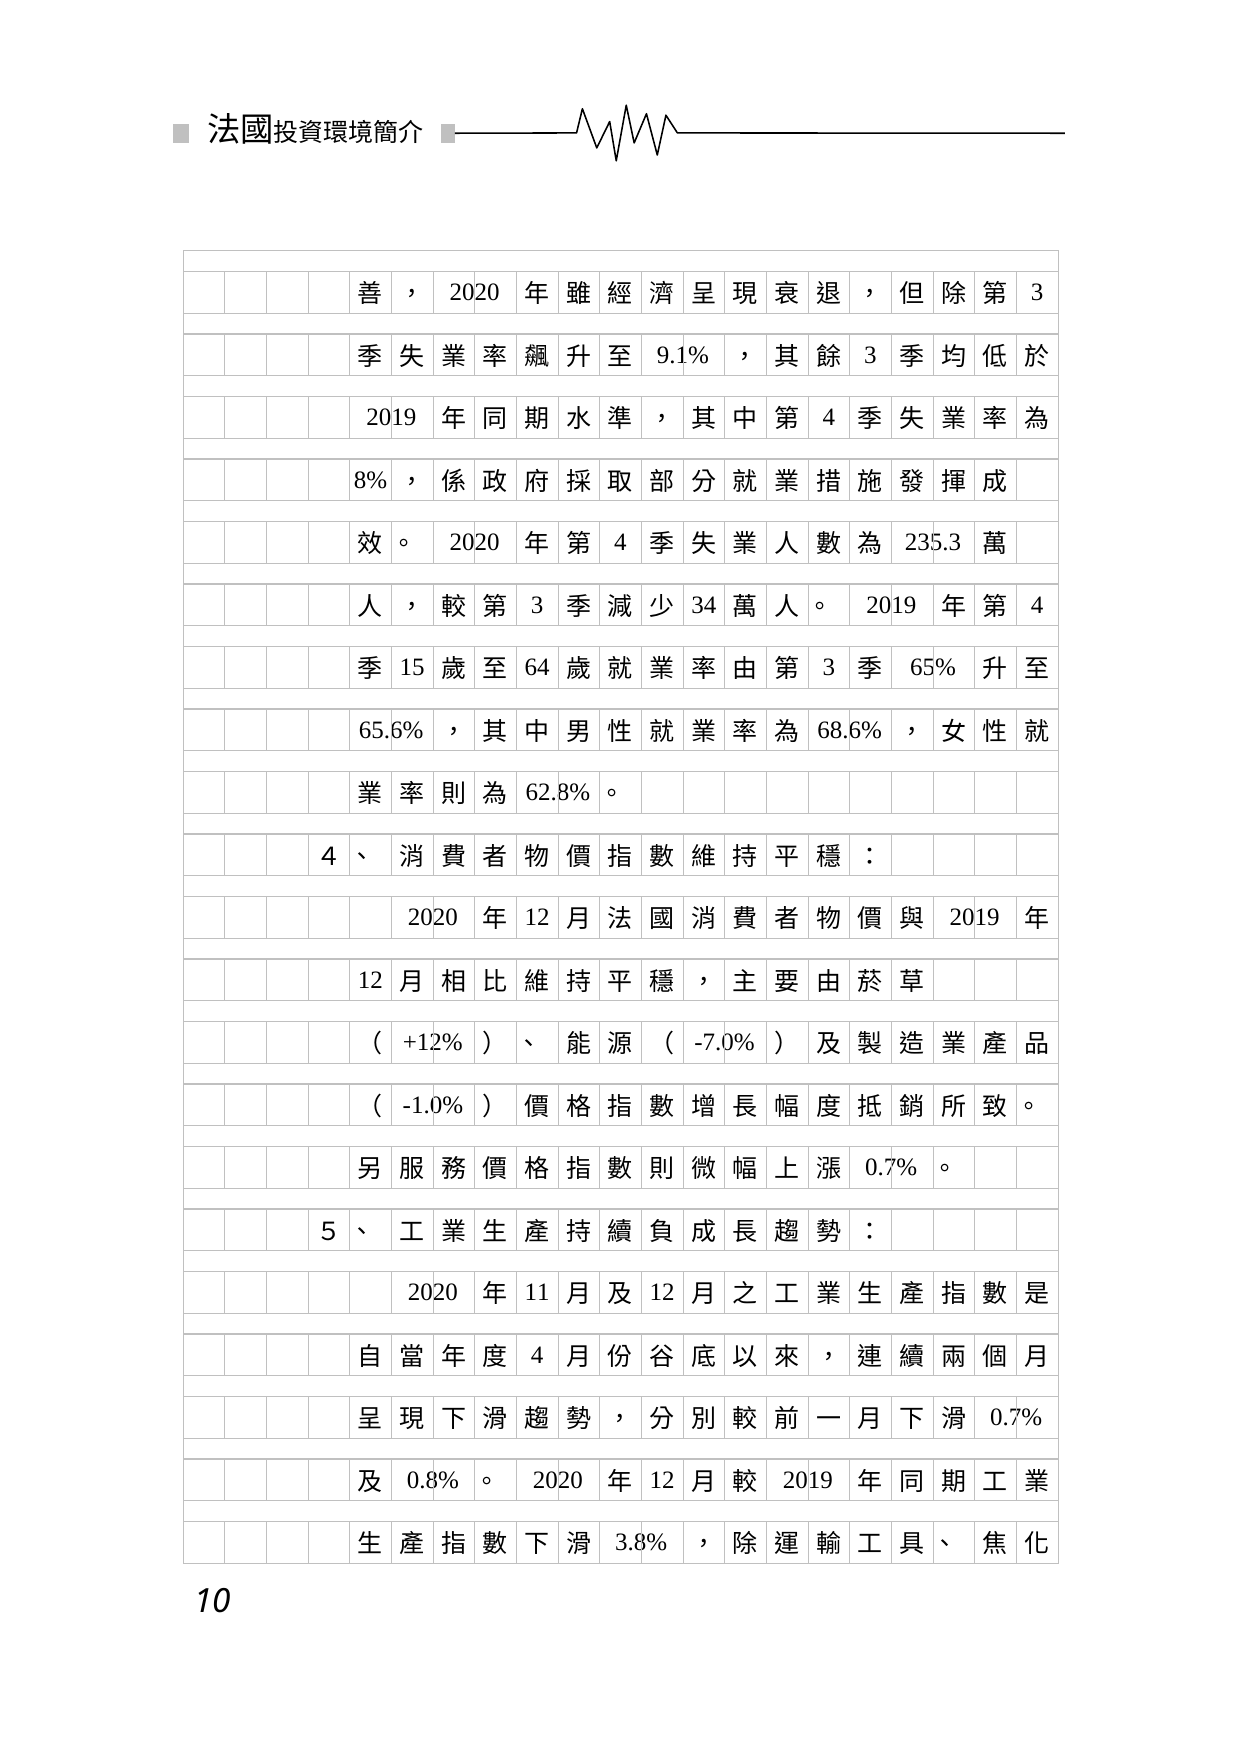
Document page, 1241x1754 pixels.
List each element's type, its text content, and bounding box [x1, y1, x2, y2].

text 工 [392, 1210, 433, 1250]
text 2020年12月法國消費者物價與2019年12月相比維持平穩，主要由菸草（+12%）、能源（-7.0%）及製造業產品（-1.0%）價格指數增長幅度抵銷所致。另服務價格指數則微幅上漲0.7%。 [330, 1001, 1058, 1021]
text 趨 [767, 1210, 808, 1250]
text 法國失業率自2016年開始出現顯著改善，2020年雖經濟呈現衰退，但除第3季失業率飆升至9.1%，其餘3季均低於2019年同期水準，其中第4季失業率為8%，係政府採取部分就業措施發揮成效。2020年第4季失業人數為235.3萬人，較第3季減少34萬人。2019年第4季15歲至64歲就業率由第3季65%升至65.6%，其中男性就業率為68.6%，女性就業率則為62.8%。 [330, 439, 1058, 458]
text [892, 835, 933, 875]
text 法國失業率自2016年開始出現顯著改善，2020年雖經濟呈現衰退，但除第3季失業率飆升至9.1%，其餘3季均低於2019年同期水準，其中第4季失業率為8%，係政府採取部分就業措施發揮成效。2020年第4季失業人數為235.3萬人，較第3季減少34萬人。2019年第4季15歲至64歲就業率由第3季65%升至65.6%，其中男性就業率為68.6%，女性就業率則為62.8%。 [330, 314, 1058, 333]
text 、 [350, 835, 391, 875]
text [934, 835, 974, 875]
text 續 [600, 1210, 641, 1250]
text 價 [559, 835, 599, 875]
text 持 [725, 835, 766, 875]
text 2020年12月法國消費者物價與2019年12月相比維持平穩，主要由菸草（+12%）、能源（-7.0%）及製造業產品（-1.0%）價格指數增長幅度抵銷所致。另服務價格指數則微幅上漲0.7%。 [330, 1126, 1058, 1146]
text 數 [642, 835, 683, 875]
text [1017, 835, 1058, 875]
text 者 [475, 835, 516, 875]
text 穩 [809, 835, 849, 875]
text 法國失業率自2016年開始出現顯著改善，2020年雖經濟呈現衰退，但除第3季失業率飆升至9.1%，其餘3季均低於2019年同期水準，其中第4季失業率為8%，係政府採取部分就業措施發揮成效。2020年第4季失業人數為235.3萬人，較第3季減少34萬人。2019年第4季15歲至64歲就業率由第3季65%升至65.6%，其中男性就業率為68.6%，女性就業率則為62.8%。 [330, 626, 1058, 646]
text 維 [684, 835, 724, 875]
text 法國失業率自2016年開始出現顯著改善，2020年雖經濟呈現衰退，但除第3季失業率飆升至9.1%，其餘3季均低於2019年同期水準，其中第4季失業率為8%，係政府採取部分就業措施發揮成效。2020年第4季失業人數為235.3萬人，較第3季減少34萬人。2019年第4季15歲至64歲就業率由第3季65%升至65.6%，其中男性就業率為68.6%，女性就業率則為62.8%。 [330, 751, 1058, 771]
text ： [850, 835, 891, 875]
text 2020年11月及12月之工業生產指數是自當年度4月份谷底以來，連續兩個月呈現下滑趨勢，分別較前一月下滑0.7%及0.8%。2020年12月較2019年同期工業生產指數下滑3.8%，除運輸工具、焦化和精煉業之生產衰退分別13.9%及12.8%。此外，在耐久財（-11.6%）、紡織品、服裝及鞋類（-8.2%）與資通訊、電子及光學產品（-7.3%）等生產趨勢亦相當疲軟。 [330, 1314, 1058, 1333]
text 成 [684, 1210, 724, 1250]
text 產 [517, 1210, 558, 1250]
text 2020年12月法國消費者物價與2019年12月相比維持平穩，主要由菸草（+12%）、能源（-7.0%）及製造業產品（-1.0%）價格指數增長幅度抵銷所致。另服務價格指數則微幅上漲0.7%。 [330, 876, 1058, 896]
text 、 [350, 1210, 391, 1250]
text 2020年11月及12月之工業生產指數是自當年度4月份谷底以來，連續兩個月呈現下滑趨勢，分別較前一月下滑0.7%及0.8%。2020年12月較2019年同期工業生產指數下滑3.8%，除運輸工具、焦化和精煉業之生產衰退分別13.9%及12.8%。此外，在耐久財（-11.6%）、紡織品、服裝及鞋類（-8.2%）與資通訊、電子及光學產品（-7.3%）等生產趨勢亦相當疲軟。 [330, 1251, 1058, 1271]
text [934, 1210, 974, 1250]
text 2020年11月及12月之工業生產指數是自當年度4月份谷底以來，連續兩個月呈現下滑趨勢，分別較前一月下滑0.7%及0.8%。2020年12月較2019年同期工業生產指數下滑3.8%，除運輸工具、焦化和精煉業之生產衰退分別13.9%及12.8%。此外，在耐久財（-11.6%）、紡織品、服裝及鞋類（-8.2%）與資通訊、電子及光學產品（-7.3%）等生產趨勢亦相當疲軟。 [330, 1376, 1058, 1396]
text 長 [725, 1210, 766, 1250]
text ５ [309, 1210, 349, 1250]
text 2020年11月及12月之工業生產指數是自當年度4月份谷底以來，連續兩個月呈現下滑趨勢，分別較前一月下滑0.7%及0.8%。2020年12月較2019年同期工業生產指數下滑3.8%，除運輸工具、焦化和精煉業之生產衰退分別13.9%及12.8%。此外，在耐久財（-11.6%）、紡織品、服裝及鞋類（-8.2%）與資通訊、電子及光學產品（-7.3%）等生產趨勢亦相當疲軟。 [330, 1501, 1058, 1521]
text 費 [434, 835, 474, 875]
text 指 [600, 835, 641, 875]
text 物 [517, 835, 558, 875]
text [892, 1210, 933, 1250]
text [1017, 1210, 1058, 1250]
text 2020年12月法國消費者物價與2019年12月相比維持平穩，主要由菸草（+12%）、能源（-7.0%）及製造業產品（-1.0%）價格指數增長幅度抵銷所致。另服務價格指數則微幅上漲0.7%。 [330, 1064, 1058, 1083]
text 持 [559, 1210, 599, 1250]
text [281, 814, 1058, 833]
text 生 [475, 1210, 516, 1250]
text ４ [309, 835, 349, 875]
text 勢 [809, 1210, 849, 1250]
text 負 [642, 1210, 683, 1250]
text 法國失業率自2016年開始出現顯著改善，2020年雖經濟呈現衰退，但除第3季失業率飆升至9.1%，其餘3季均低於2019年同期水準，其中第4季失業率為8%，係政府採取部分就業措施發揮成效。2020年第4季失業人數為235.3萬人，較第3季減少34萬人。2019年第4季15歲至64歲就業率由第3季65%升至65.6%，其中男性就業率為68.6%，女性就業率則為62.8%。 [330, 689, 1058, 708]
text [281, 835, 308, 875]
text ： [850, 1210, 891, 1250]
text [975, 1210, 1016, 1250]
text 法國失業率自2016年開始出現顯著改善，2020年雖經濟呈現衰退，但除第3季失業率飆升至9.1%，其餘3季均低於2019年同期水準，其中第4季失業率為8%，係政府採取部分就業措施發揮成效。2020年第4季失業人數為235.3萬人，較第3季減少34萬人。2019年第4季15歲至64歲就業率由第3季65%升至65.6%，其中男性就業率為68.6%，女性就業率則為62.8%。 [330, 376, 1058, 396]
text 2020年11月及12月之工業生產指數是自當年度4月份谷底以來，連續兩個月呈現下滑趨勢，分別較前一月下滑0.7%及0.8%。2020年12月較2019年同期工業生產指數下滑3.8%，除運輸工具、焦化和精煉業之生產衰退分別13.9%及12.8%。此外，在耐久財（-11.6%）、紡織品、服裝及鞋類（-8.2%）與資通訊、電子及光學產品（-7.3%）等生產趨勢亦相當疲軟。 [330, 1439, 1058, 1458]
text 法國失業率自2016年開始出現顯著改善，2020年雖經濟呈現衰退，但除第3季失業率飆升至9.1%，其餘3季均低於2019年同期水準，其中第4季失業率為8%，係政府採取部分就業措施發揮成效。2020年第4季失業人數為235.3萬人，較第3季減少34萬人。2019年第4季15歲至64歲就業率由第3季65%升至65.6%，其中男性就業率為68.6%，女性就業率則為62.8%。 [330, 251, 1058, 271]
text [281, 1189, 1058, 1208]
text 消 [392, 835, 433, 875]
text 2020年12月法國消費者物價與2019年12月相比維持平穩，主要由菸草（+12%）、能源（-7.0%）及製造業產品（-1.0%）價格指數增長幅度抵銷所致。另服務價格指數則微幅上漲0.7%。 [330, 939, 1058, 958]
text [975, 835, 1016, 875]
text 法國失業率自2016年開始出現顯著改善，2020年雖經濟呈現衰退，但除第3季失業率飆升至9.1%，其餘3季均低於2019年同期水準，其中第4季失業率為8%，係政府採取部分就業措施發揮成效。2020年第4季失業人數為235.3萬人，較第3季減少34萬人。2019年第4季15歲至64歲就業率由第3季65%升至65.6%，其中男性就業率為68.6%，女性就業率則為62.8%。 [330, 501, 1058, 521]
text 業 [434, 1210, 474, 1250]
text 平 [767, 835, 808, 875]
text 法國失業率自2016年開始出現顯著改善，2020年雖經濟呈現衰退，但除第3季失業率飆升至9.1%，其餘3季均低於2019年同期水準，其中第4季失業率為8%，係政府採取部分就業措施發揮成效。2020年第4季失業人數為235.3萬人，較第3季減少34萬人。2019年第4季15歲至64歲就業率由第3季65%升至65.6%，其中男性就業率為68.6%，女性就業率則為62.8%。 [330, 564, 1058, 583]
text [281, 1210, 308, 1250]
